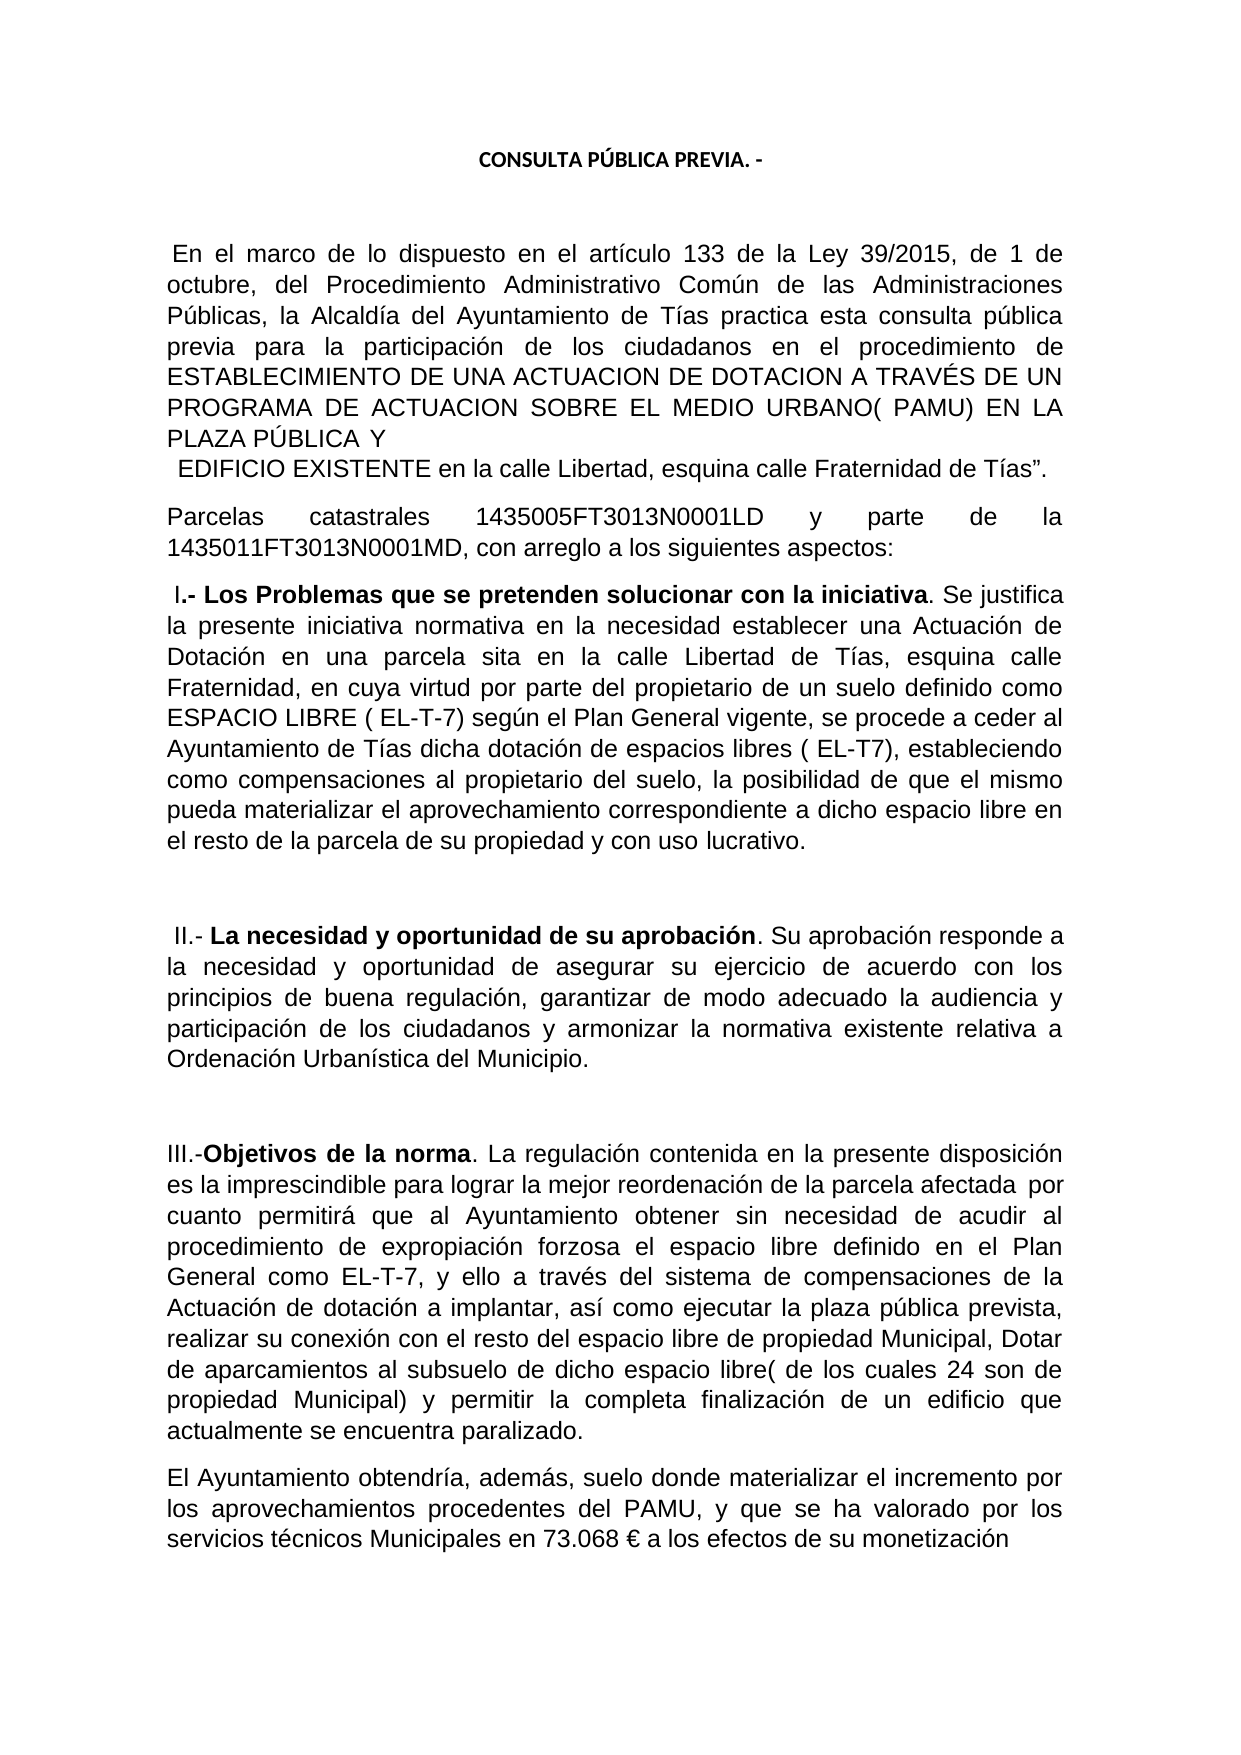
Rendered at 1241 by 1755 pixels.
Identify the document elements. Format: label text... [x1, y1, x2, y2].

text Parcelas catastrales 1435005FT3013N0001LD y parte de la 1435011FT3013N0001MD, con arreglo a los siguientes aspectos: [167, 502, 1063, 562]
text CONSULTA PÚBLICA PREVIA. - [477, 146, 765, 173]
text III.-Objetivos de la norma. La regulación contenida en la presente disposición es la imprescindible para lograr la mejor reordenación de la parcela afectada por cuanto permitirá que al Ayuntamiento obtener sin necesidad de acudir al procedimiento de expropiación forzosa el espacio libre definido en el Plan General como EL-T-7, y ello a través del sistema de compensaciones de la Actuación de dotación a implantar, así como ejecutar la plaza pública prevista, realizar su conexión con el resto del espacio libre de propiedad Municipal, Dotar de aparcamientos al subsuelo de dicho espacio libre( de los cuales 24 son de propiedad Municipal) y permitir la completa finalización de un edificio que actualmente se encuentra paralizado. [167, 1139, 1064, 1445]
text I.- Los Problemas que se pretenden solucionar con la iniciativa. Se justifica la presente iniciativa normativa en la necesidad establecer una Actuación de Dotación en una parcela sita en la calle Libertad de Tías, esquina calle Fraternidad, en cuya virtud por parte del propietario de un suelo definido como ESPACIO LIBRE ( EL-T-7) según el Plan General vigente, se procede a ceder al Ayuntamiento de Tías dicha dotación de espacios libres ( EL-T7), estableciendo como compensaciones al propietario del suelo, la posibilidad de que el mismo pueda materializar el aprovechamiento correspondiente a dicho espacio libre en el resto de la parcela de su propiedad y con uso lucrativo. [167, 580, 1064, 855]
text EDIFICIO EXISTENTE en la calle Libertad, esquina calle Fraternidad de Tías”. [177, 454, 1076, 483]
text En el marco de lo dispuesto en el artículo 133 de la Ley 39/2015, de 1 de octubre, del Procedimiento Administrativo Común de las Administraciones Públicas, la Alcaldía del Ayuntamiento de Tías practica esta consulta pública previa para la participación de los ciudadanos en el procedimiento de ESTABLECIMIENTO DE UNA ACTUACION DE DOTACION A TRAVÉS DE UN PROGRAMA DE ACTUACION SOBRE EL MEDIO URBANO( PAMU) EN LA PLAZA PÚBLICA Y [167, 239, 1064, 453]
text El Ayuntamiento obtendría, además, suelo donde materializar el incremento por los aprovechamientos procedentes del PAMU, y que se ha valorado por los servicios técnicos Municipales en 73.068 € a los efectos de su monetización [167, 1463, 1064, 1553]
text II.- La necesidad y oportunidad de su aprobación. Su aprobación responde a la necesidad y oportunidad de asegurar su ejercicio de acuerdo con los principios de buena regulación, garantizar de modo adecuado la audiencia y participación de los ciudadanos y armonizar la normativa existente relativa a Ordenación Urbanística del Municipio. [167, 921, 1064, 1073]
